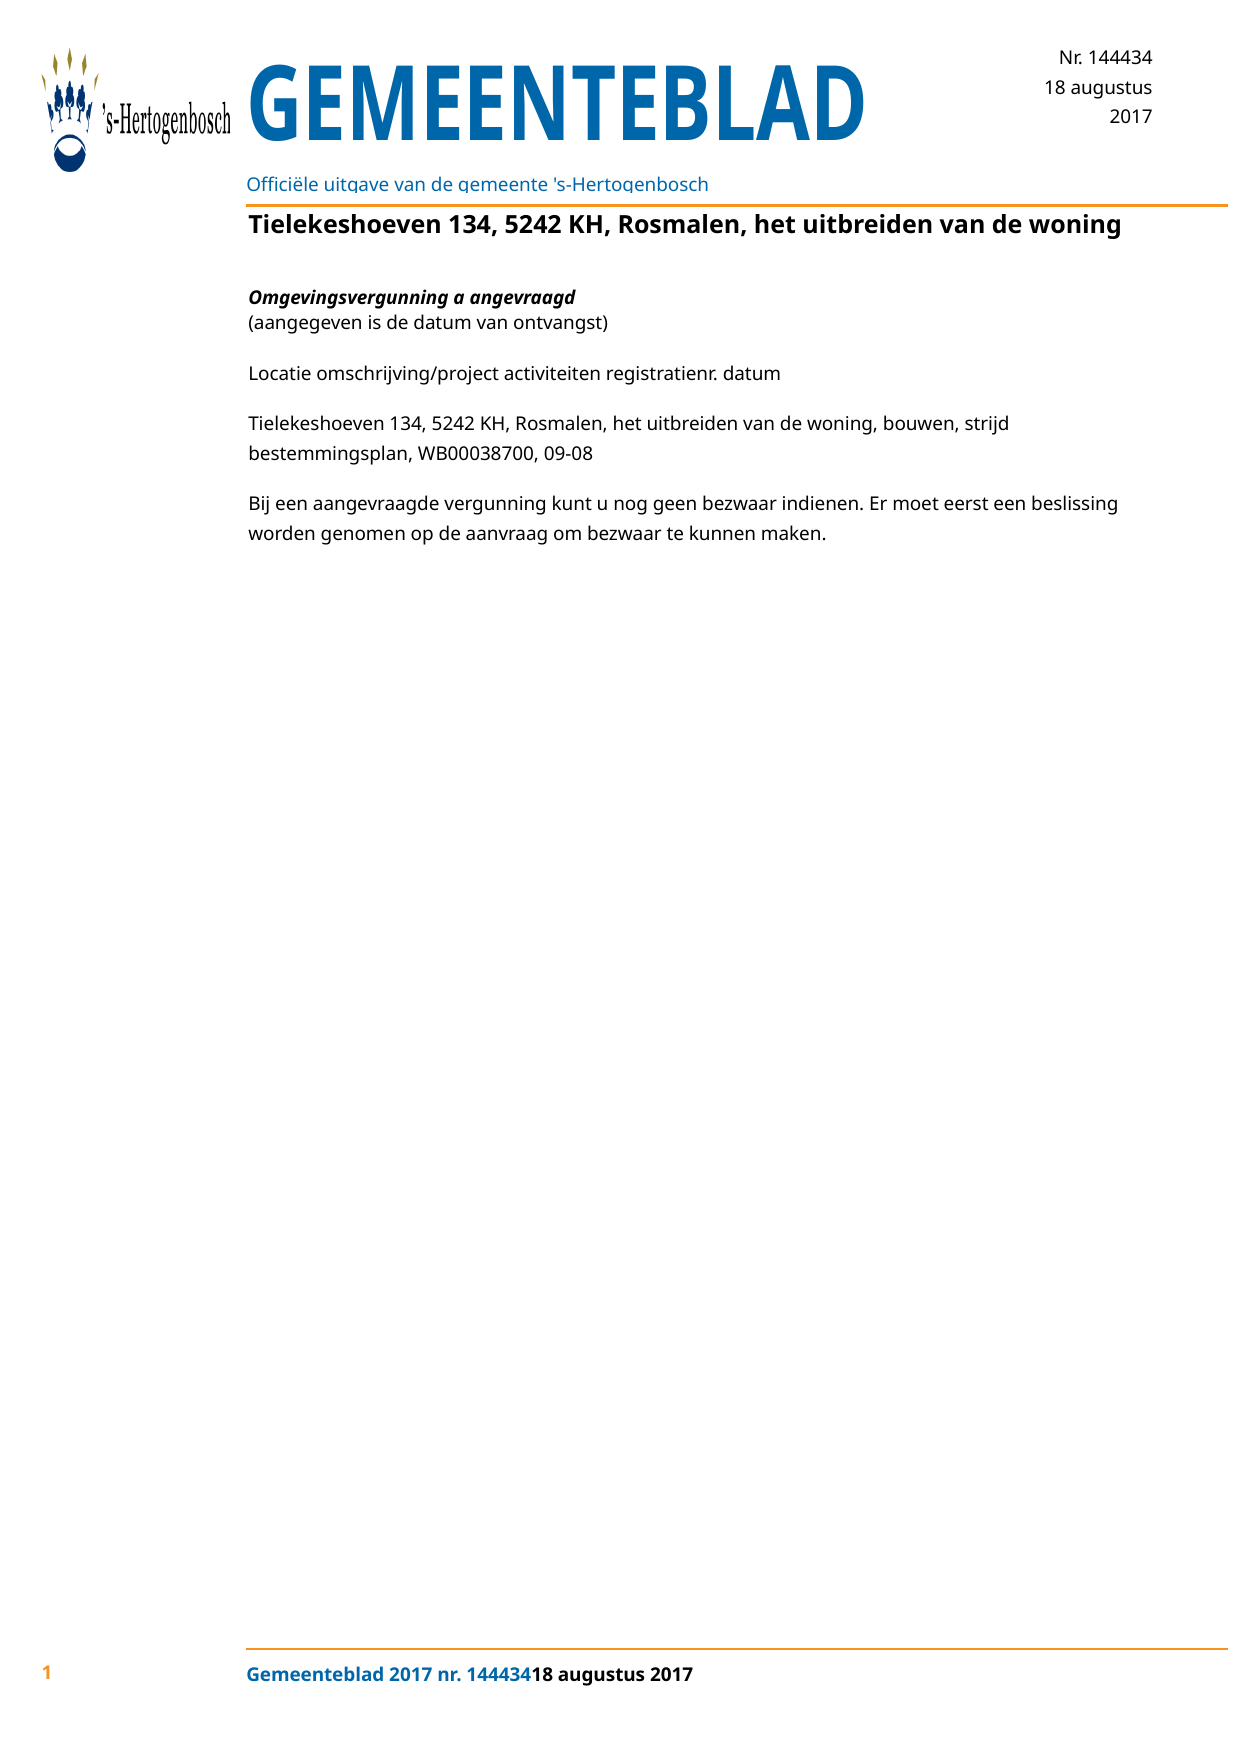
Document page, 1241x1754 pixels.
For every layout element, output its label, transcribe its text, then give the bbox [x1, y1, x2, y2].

picture [41, 47, 231, 172]
text Locatie omschrijving/project activiteiten registratienr. datum [248, 360, 1152, 386]
text (aangegeven is de datum van ontvangst) [248, 309, 1152, 335]
text Tielekeshoeven 134, 5242 KH, Rosmalen, het uitbreiden van de woning, bouwen, strijd bestemmingsplan, WB00038700, 09-08 [248, 410, 1152, 466]
text Omgevingsvergunning a angevraagd [248, 284, 1152, 309]
text Bij een aangevraagde vergunning kunt u nog geen bezwaar indienen. Er moet eerst een beslissing worden genomen op de aanvraag om bezwaar te kunnen maken. [248, 490, 1152, 546]
text Tielekeshoeven 134, 5242 KH, Rosmalen, het uitbreiden van de woning [248, 207, 1152, 241]
